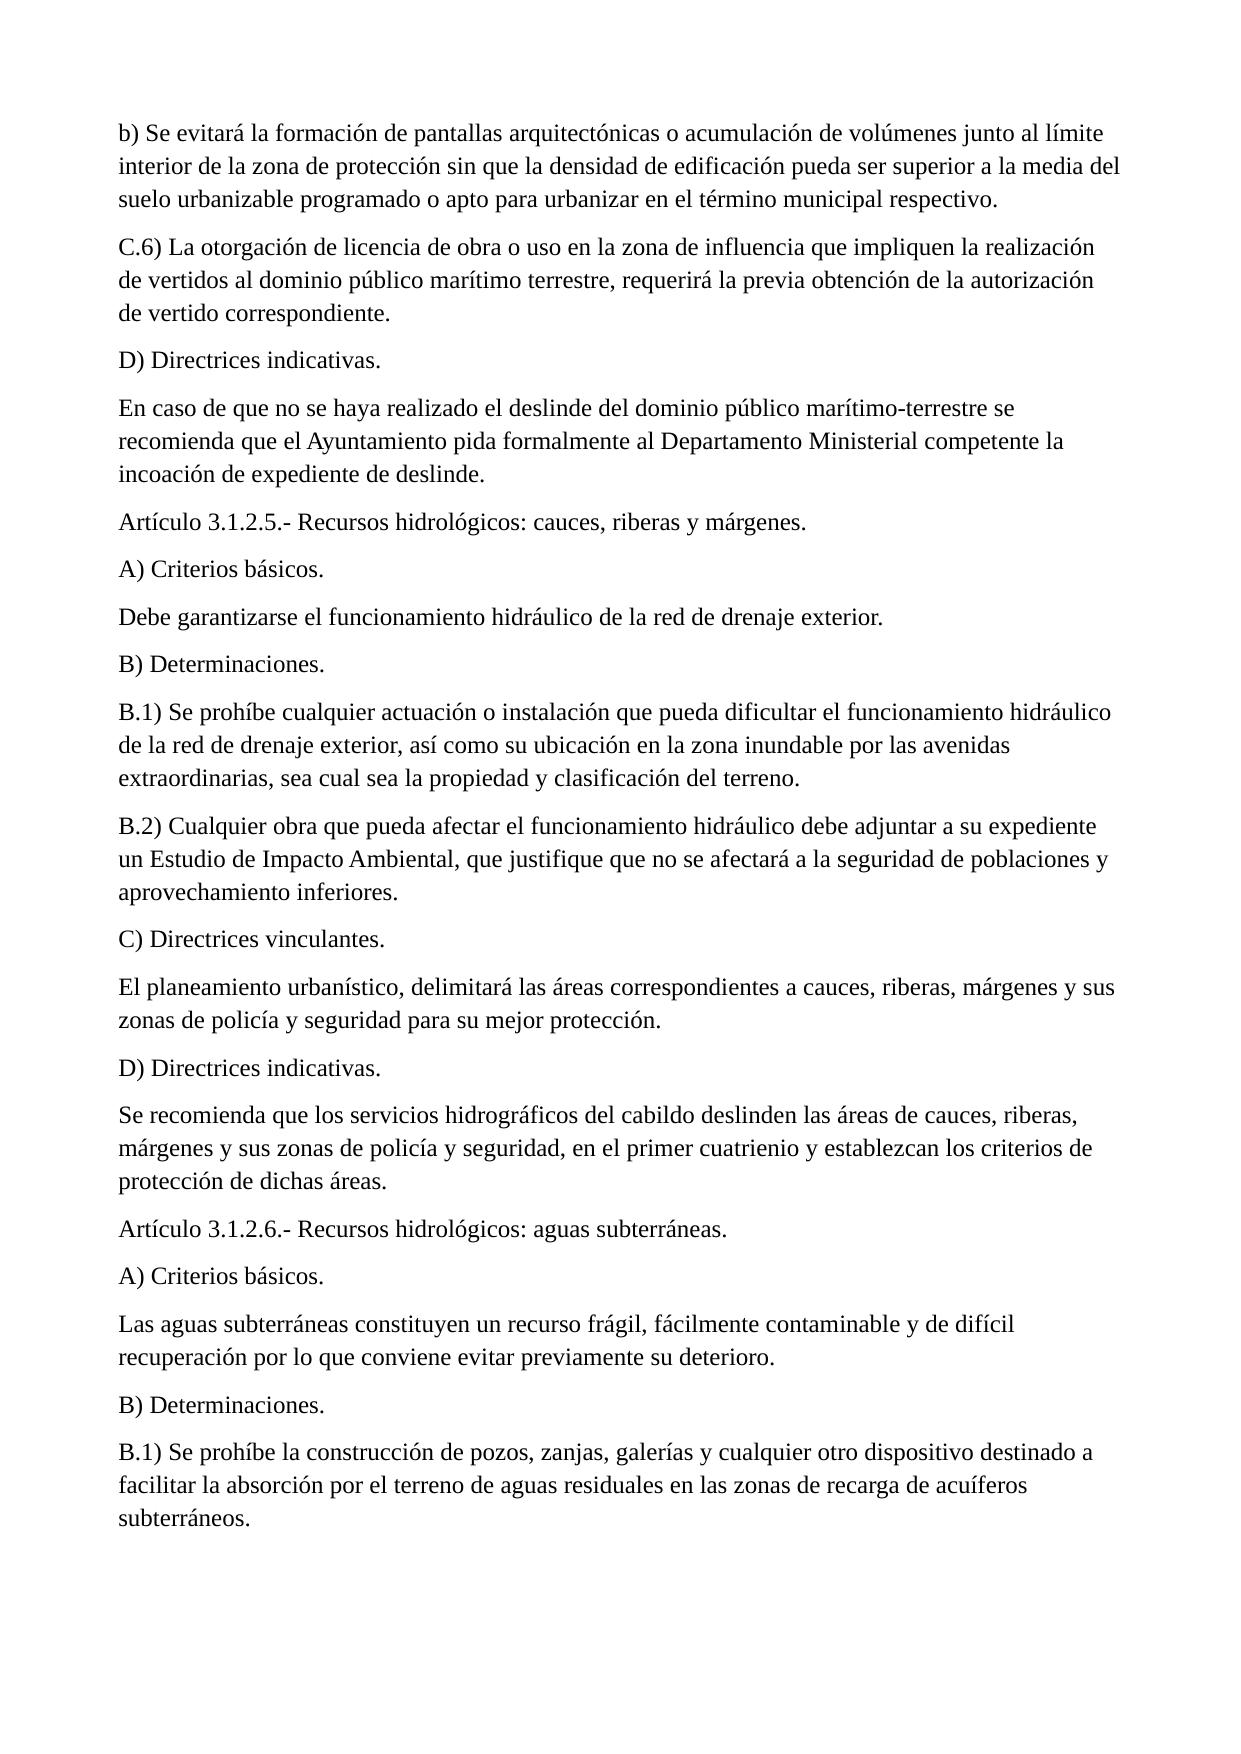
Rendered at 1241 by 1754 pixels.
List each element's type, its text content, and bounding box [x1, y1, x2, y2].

text En caso de que no se haya realizado el deslinde del dominio público marítimo-terrestre se recomienda que el Ayuntamiento pida formalmente al Departamento Ministerial competente la incoación de expediente de deslinde. [118, 393, 1122, 488]
text El planeamiento urbanístico, delimitará las áreas correspondientes a cauces, riberas, márgenes y sus zonas de policía y seguridad para su mejor protección. [118, 972, 1122, 1034]
text D) Directrices indicativas. [118, 345, 1122, 374]
text Artículo 3.1.2.6.- Recursos hidrológicos: aguas subterráneas. [118, 1214, 1122, 1243]
text Debe garantizarse el funcionamiento hidráulico de la red de drenaje exterior. [118, 602, 1122, 631]
text D) Directrices indicativas. [118, 1053, 1122, 1081]
text A) Criterios básicos. [118, 1261, 1122, 1290]
text B.1) Se prohíbe la construcción de pozos, zanjas, galerías y cualquier otro dispositivo destinado a facilitar la absorción por el terreno de aguas residuales en las zonas de recarga de acuíferos subterráneos. [118, 1437, 1122, 1532]
text Se recomienda que los servicios hidrográficos del cabildo deslinden las áreas de cauces, riberas, márgenes y sus zonas de policía y seguridad, en el primer cuatrienio y establezcan los criterios de protección de dichas áreas. [118, 1100, 1122, 1195]
text b) Se evitará la formación de pantallas arquitectónicas o acumulación de volúmenes junto al límite interior de la zona de protección sin que la densidad de edificación pueda ser superior a la media del suelo urbanizable programado o apto para urbanizar en el término municipal respectivo. [118, 118, 1122, 213]
text Las aguas subterráneas constituyen un recurso frágil, fácilmente contaminable y de difícil recuperación por lo que conviene evitar previamente su deterioro. [118, 1309, 1122, 1371]
text Artículo 3.1.2.5.- Recursos hidrológicos: cauces, riberas y márgenes. [118, 507, 1122, 535]
text B.1) Se prohíbe cualquier actuación o instalación que pueda dificultar el funcionamiento hidráulico de la red de drenaje exterior, así como su ubicación en la zona inundable por las avenidas extraordinarias, sea cual sea la propiedad y clasificación del terreno. [118, 697, 1122, 792]
text B) Determinaciones. [118, 649, 1122, 678]
text A) Criterios básicos. [118, 554, 1122, 583]
text C) Directrices vinculantes. [118, 924, 1122, 953]
text C.6) La otorgación de licencia de obra o uso en la zona de influencia que impliquen la realización de vertidos al dominio público marítimo terrestre, requerirá la previa obtención de la autorización de vertido correspondiente. [118, 232, 1122, 327]
text B) Determinaciones. [118, 1390, 1122, 1418]
text B.2) Cualquier obra que pueda afectar el funcionamiento hidráulico debe adjuntar a su expediente un Estudio de Impacto Ambiental, que justifique que no se afectará a la seguridad de poblaciones y aprovechamiento inferiores. [118, 811, 1122, 906]
